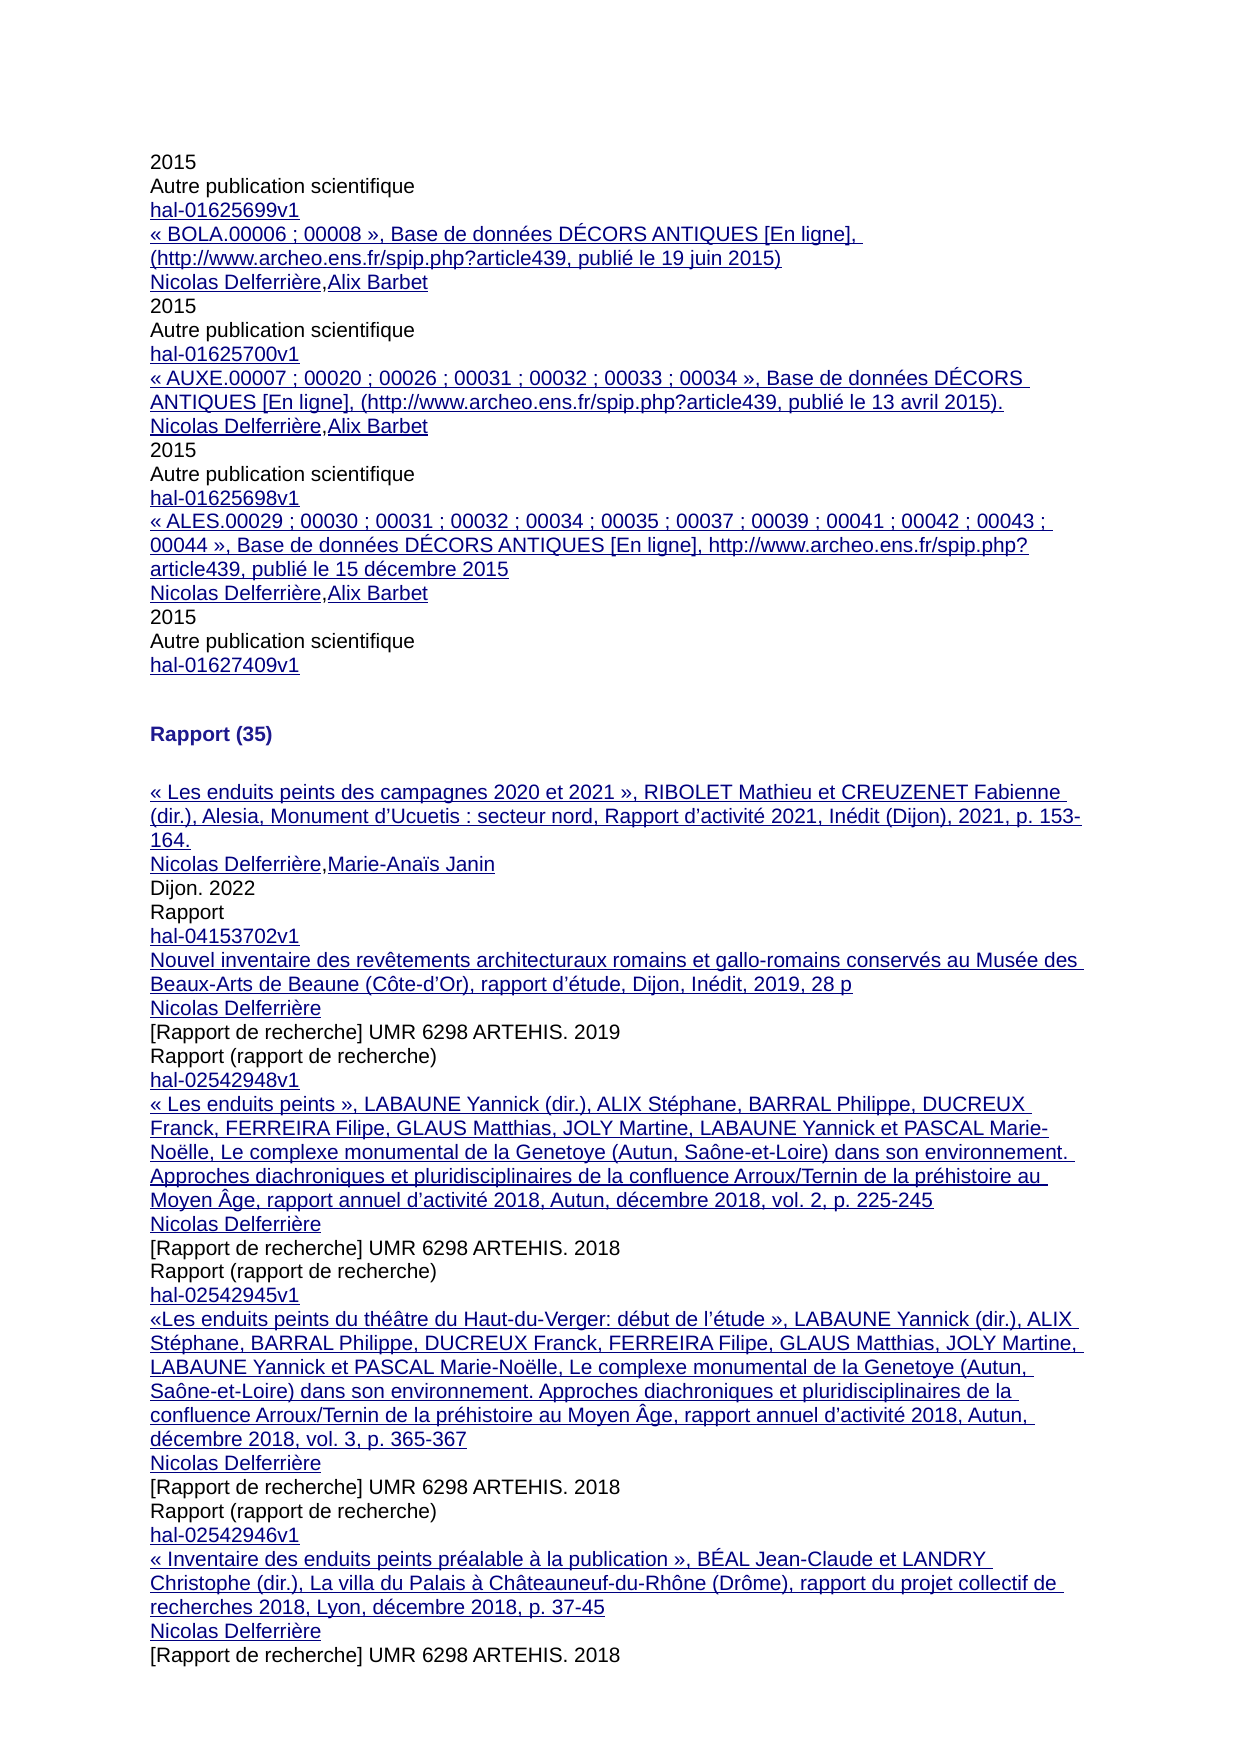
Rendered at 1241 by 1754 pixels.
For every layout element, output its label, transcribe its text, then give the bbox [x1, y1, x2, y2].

table_cell « BOLA.00006 ; 00008 », Base de données DÉCORS ANTIQUES [En ligne], (http://www.archeo.ens.fr/spip.php?article439, publié le 19 juin 2015) Nicolas Delferrière,Alix Barbet 2015 Autre publication scientifique hal-01625700v1 [150, 222, 1090, 366]
subtitle Rapport (35) [150, 722, 1090, 746]
table_cell Nouvel inventaire des revêtements architecturaux romains et gallo-romains conservés au Musée des Beaux-Arts de Beaune (Côte-d’Or), rapport d’étude, Dijon, Inédit, 2019, 28 p Nicolas Delferrière [Rapport de recherche] UMR 6298 ARTEHIS. 2019 Rapport (rapport de recherche) hal-02542948v1 [150, 948, 1090, 1092]
table_cell « ALES.00029 ; 00030 ; 00031 ; 00032 ; 00034 ; 00035 ; 00037 ; 00039 ; 00041 ; 00042 ; 00043 ; 00044 », Base de données DÉCORS ANTIQUES [En ligne], http://www.archeo.ens.fr/spip.php?article439, publié le 15 décembre 2015 Nicolas Delferrière,Alix Barbet 2015 Autre publication scientifique hal-01627409v1 [150, 509, 1090, 677]
table_cell «Les enduits peints du théâtre du Haut-du-Verger: début de l’étude », LABAUNE Yannick (dir.), ALIX Stéphane, BARRAL Philippe, DUCREUX Franck, FERREIRA Filipe, GLAUS Matthias, JOLY Martine, LABAUNE Yannick et PASCAL Marie-Noëlle, Le complexe monumental de la Genetoye (Autun, Saône-et-Loire) dans son environnement. Approches diachroniques et pluridisciplinaires de la confluence Arroux/Ternin de la préhistoire au Moyen Âge, rapport annuel d’activité 2018, Autun, décembre 2018, vol. 3, p. 365-367 Nicolas Delferrière [Rapport de recherche] UMR 6298 ARTEHIS. 2018 Rapport (rapport de recherche) hal-02542946v1 [150, 1307, 1090, 1547]
table_cell « Les enduits peints », LABAUNE Yannick (dir.), ALIX Stéphane, BARRAL Philippe, DUCREUX Franck, FERREIRA Filipe, GLAUS Matthias, JOLY Martine, LABAUNE Yannick et PASCAL Marie-Noëlle, Le complexe monumental de la Genetoye (Autun, Saône-et-Loire) dans son environnement. Approches diachroniques et pluridisciplinaires de la confluence Arroux/Ternin de la préhistoire au Moyen Âge, rapport annuel d’activité 2018, Autun, décembre 2018, vol. 2, p. 225-245 Nicolas Delferrière [Rapport de recherche] UMR 6298 ARTEHIS. 2018 Rapport (rapport de recherche) hal-02542945v1 [150, 1092, 1090, 1307]
table_cell 2015 Autre publication scientifique hal-01625699v1 [150, 150, 1090, 222]
table_cell « AUXE.00007 ; 00020 ; 00026 ; 00031 ; 00032 ; 00033 ; 00034 », Base de données DÉCORS ANTIQUES [En ligne], (http://www.archeo.ens.fr/spip.php?article439, publié le 13 avril 2015). Nicolas Delferrière,Alix Barbet 2015 Autre publication scientifique hal-01625698v1 [150, 366, 1090, 509]
table_cell « Inventaire des enduits peints préalable à la publication », BÉAL Jean-Claude et LANDRY Christophe (dir.), La villa du Palais à Châteauneuf-du-Rhône (Drôme), rapport du projet collectif de recherches 2018, Lyon, décembre 2018, p. 37-45 Nicolas Delferrière [Rapport de recherche] UMR 6298 ARTEHIS. 2018 [150, 1547, 1090, 1667]
table_header « Les enduits peints des campagnes 2020 et 2021 », RIBOLET Mathieu et CREUZENET Fabienne (dir.), Alesia, Monument d’Ucuetis : secteur nord, Rapport d’activité 2021, Inédit (Dijon), 2021, p. 153-164. Nicolas Delferrière,Marie-Anaïs Janin Dijon. 2022 Rapport hal-04153702v1 [150, 780, 1090, 948]
